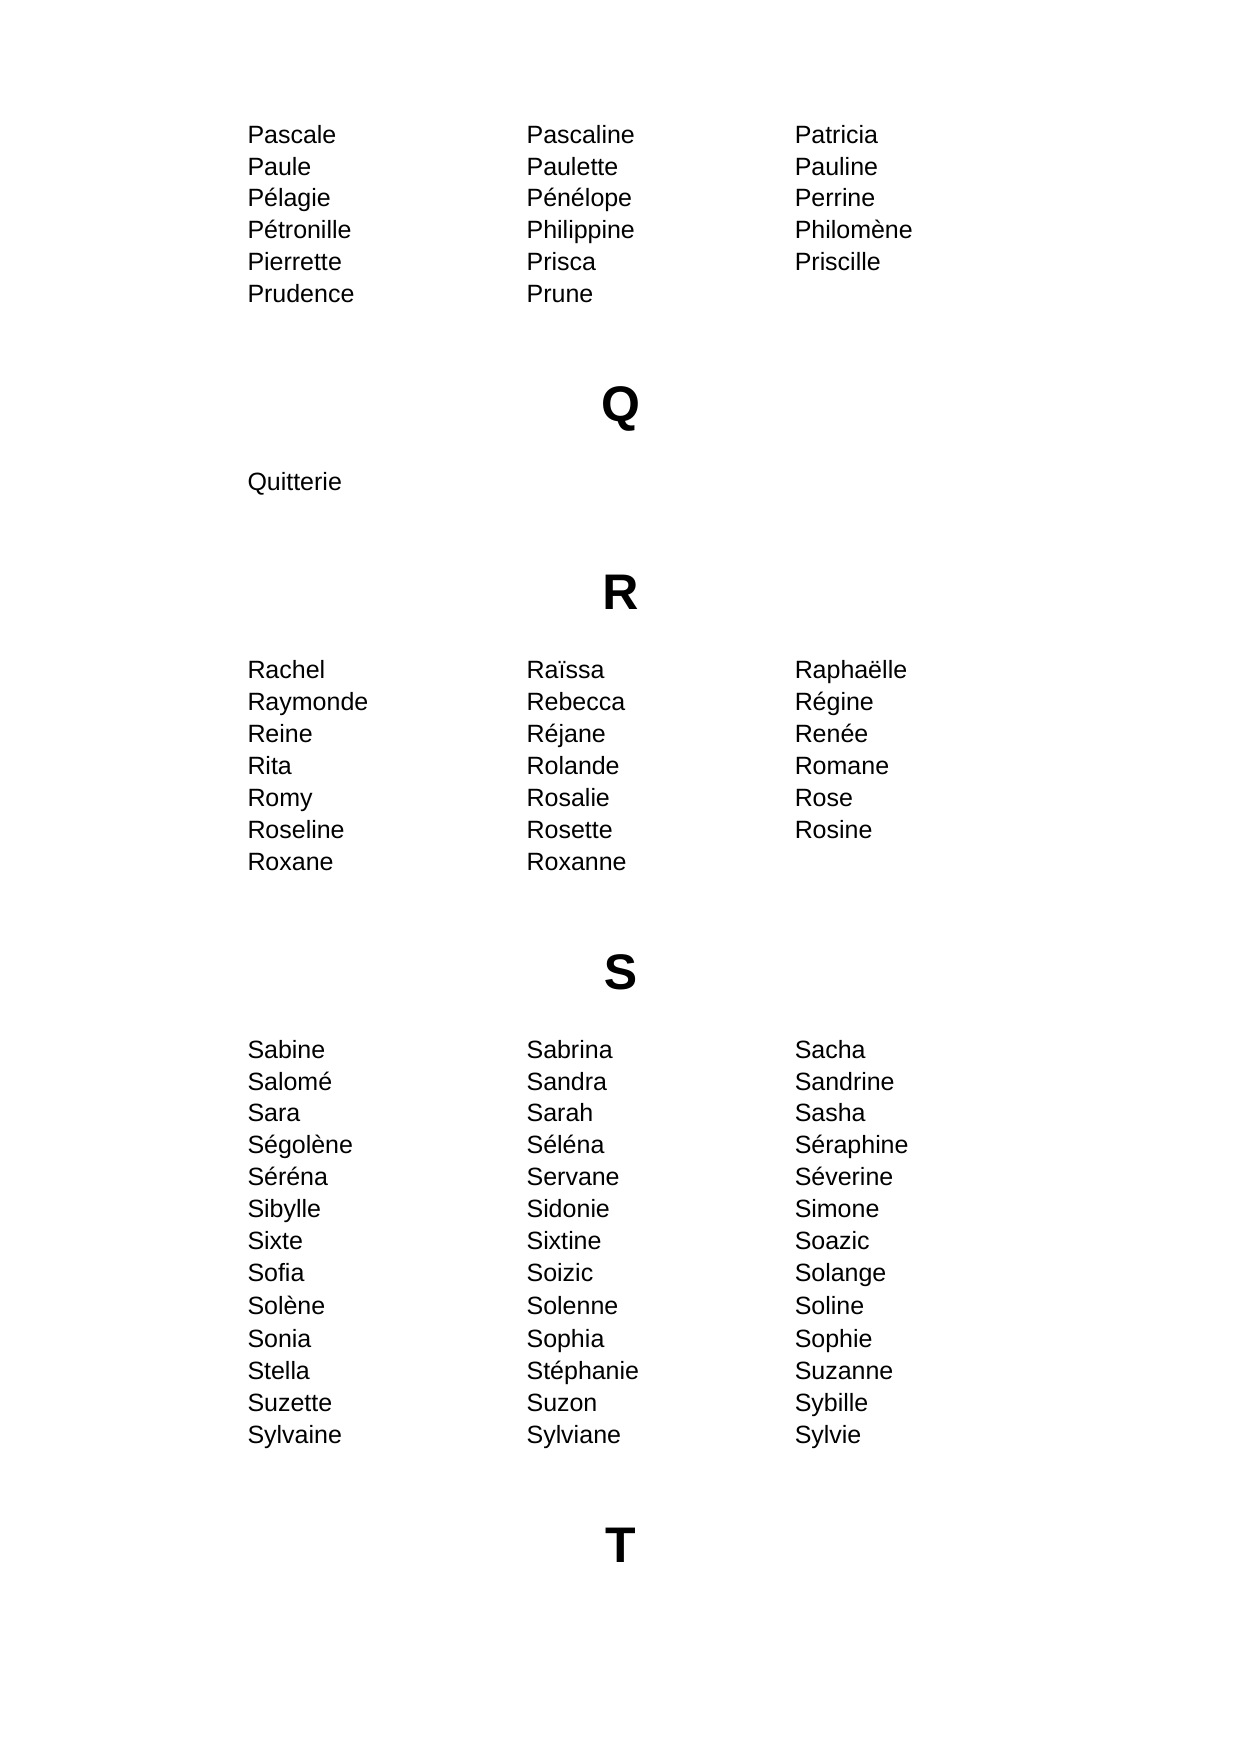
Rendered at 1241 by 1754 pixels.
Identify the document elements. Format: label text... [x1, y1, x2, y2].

table_cell Régine [793, 686, 1037, 717]
table_cell Servane [525, 1161, 793, 1192]
table_cell [525, 622, 793, 654]
table_cell [793, 877, 1037, 909]
table_cell Sara [246, 1097, 525, 1129]
table_cell Suzon [525, 1386, 793, 1418]
table_cell [793, 1001, 1037, 1033]
table_cell [793, 1450, 1037, 1482]
table_cell [203, 466, 246, 497]
table_cell [525, 1574, 793, 1606]
table_cell Roxanne [525, 845, 793, 877]
table_cell Simone [793, 1193, 1037, 1224]
table_cell [203, 1097, 246, 1129]
table_cell Sonia [246, 1323, 525, 1354]
table_cell Stella [246, 1354, 525, 1386]
table_cell Sacha [793, 1033, 1037, 1065]
table_cell Séléna [525, 1129, 793, 1161]
table_cell Séverine [793, 1161, 1037, 1192]
table_cell [203, 1482, 246, 1514]
table_cell [203, 1288, 246, 1322]
table_cell Raïssa [525, 654, 793, 686]
table_cell [525, 498, 793, 529]
table_cell Rose [793, 781, 1037, 813]
table_cell [203, 877, 246, 909]
table_cell [246, 309, 525, 341]
table_cell [793, 1574, 1037, 1606]
table_cell [246, 1482, 525, 1514]
table_cell Séraphine [793, 1129, 1037, 1161]
table_cell [203, 1574, 246, 1606]
table_cell [793, 434, 1037, 466]
table_cell [203, 118, 246, 150]
table_cell [525, 309, 793, 341]
table_cell [793, 622, 1037, 654]
table_cell Sidonie [525, 1193, 793, 1224]
table_cell Sylvaine [246, 1418, 525, 1450]
table_cell [203, 1323, 246, 1354]
table_cell Sofia [246, 1256, 525, 1288]
table_cell Réjane [525, 718, 793, 749]
table_cell Sophia [525, 1323, 793, 1354]
table_cell [525, 529, 793, 561]
table_cell Ségolène [246, 1129, 525, 1161]
table_cell Q [203, 373, 1037, 434]
table_cell Pascale [246, 118, 525, 150]
table_cell [525, 434, 793, 466]
table_cell Raphaëlle [793, 654, 1037, 686]
table_cell Philippine [525, 214, 793, 246]
table_cell [246, 1450, 525, 1482]
table_cell [525, 466, 793, 497]
table_cell [246, 498, 525, 529]
table_cell [203, 1065, 246, 1097]
table_cell [203, 1001, 246, 1033]
table_cell Paulette [525, 150, 793, 182]
table_cell Sarah [525, 1097, 793, 1129]
table_cell Rita [246, 749, 525, 781]
table_cell Renée [793, 718, 1037, 749]
table_cell [203, 246, 246, 277]
table_cell Soline [793, 1288, 1037, 1322]
table_cell Quitterie [246, 466, 525, 497]
table_cell Solange [793, 1256, 1037, 1288]
table_cell Rachel [246, 654, 525, 686]
table_cell [203, 309, 246, 341]
table_cell Suzette [246, 1386, 525, 1418]
table_cell [203, 845, 246, 877]
table_cell Raymonde [246, 686, 525, 717]
table_cell [246, 529, 525, 561]
table_cell [525, 341, 793, 373]
table_cell [203, 278, 246, 309]
table_cell Sabrina [525, 1033, 793, 1065]
table_cell [246, 877, 525, 909]
table_cell T [203, 1514, 1037, 1574]
table_cell [525, 1001, 793, 1033]
table_cell [793, 278, 1037, 309]
table_cell [793, 309, 1037, 341]
table_cell Pauline [793, 150, 1037, 182]
table_cell [203, 182, 246, 214]
table_cell [793, 341, 1037, 373]
table_cell Solène [246, 1288, 525, 1322]
table_cell [525, 877, 793, 909]
table_cell [793, 845, 1037, 877]
table_cell Perrine [793, 182, 1037, 214]
table_cell [203, 1224, 246, 1256]
table_cell [203, 498, 246, 529]
table_cell Séréna [246, 1161, 525, 1192]
table_cell Rosette [525, 813, 793, 845]
table_cell Solenne [525, 1288, 793, 1322]
table_cell [203, 214, 246, 246]
table_cell [203, 749, 246, 781]
table_cell [203, 813, 246, 845]
table_cell Prudence [246, 278, 525, 309]
table_cell [203, 622, 246, 654]
table_cell Prune [525, 278, 793, 309]
table_cell Roseline [246, 813, 525, 845]
table_cell Sandra [525, 1065, 793, 1097]
table_cell [203, 529, 246, 561]
table_cell Salomé [246, 1065, 525, 1097]
table_cell Suzanne [793, 1354, 1037, 1386]
table_cell [203, 1450, 246, 1482]
table_cell [203, 341, 246, 373]
table_cell Roxane [246, 845, 525, 877]
table_cell Priscille [793, 246, 1037, 277]
table_cell Reine [246, 718, 525, 749]
table_cell Paule [246, 150, 525, 182]
table_cell [793, 1482, 1037, 1514]
table_cell [203, 434, 246, 466]
table_cell Pierrette [246, 246, 525, 277]
table_cell [203, 150, 246, 182]
table_cell [525, 909, 793, 941]
table_cell Sibylle [246, 1193, 525, 1224]
table_cell [203, 1386, 246, 1418]
table_cell [793, 529, 1037, 561]
table_cell Rolande [525, 749, 793, 781]
table_cell Rosalie [525, 781, 793, 813]
table_cell Romane [793, 749, 1037, 781]
table_cell Sixtine [525, 1224, 793, 1256]
table_cell [246, 341, 525, 373]
table_cell [203, 686, 246, 717]
table_cell Sylvie [793, 1418, 1037, 1450]
table_cell [246, 909, 525, 941]
table_cell [246, 1001, 525, 1033]
table_cell Soizic [525, 1256, 793, 1288]
table_cell [203, 1418, 246, 1450]
table_cell Patricia [793, 118, 1037, 150]
table_cell Rebecca [525, 686, 793, 717]
table_cell Stéphanie [525, 1354, 793, 1386]
table_cell [203, 1129, 246, 1161]
table_cell [203, 781, 246, 813]
table_cell [246, 434, 525, 466]
table_cell Sylviane [525, 1418, 793, 1450]
table_cell [525, 1482, 793, 1514]
table_cell [203, 1354, 246, 1386]
table_cell R [203, 561, 1037, 622]
table_cell Sybille [793, 1386, 1037, 1418]
table_cell Sasha [793, 1097, 1037, 1129]
table_cell [793, 466, 1037, 497]
table_cell Pénélope [525, 182, 793, 214]
table_cell Rosine [793, 813, 1037, 845]
table_cell Philomène [793, 214, 1037, 246]
table_cell [203, 1193, 246, 1224]
table_cell [793, 498, 1037, 529]
table_cell [203, 718, 246, 749]
table_cell Sophie [793, 1323, 1037, 1354]
table_cell [203, 1161, 246, 1192]
table_cell [203, 909, 246, 941]
table_cell [793, 909, 1037, 941]
table_cell Pélagie [246, 182, 525, 214]
table_cell Romy [246, 781, 525, 813]
table_cell Prisca [525, 246, 793, 277]
table_cell [246, 1574, 525, 1606]
table_cell Sabine [246, 1033, 525, 1065]
table_cell Pascaline [525, 118, 793, 150]
table_cell S [203, 941, 1037, 1001]
table_cell Soazic [793, 1224, 1037, 1256]
table_cell [246, 622, 525, 654]
table_cell Sixte [246, 1224, 525, 1256]
table_cell Pétronille [246, 214, 525, 246]
table_cell [203, 1256, 246, 1288]
table_cell [203, 654, 246, 686]
table_cell [203, 1033, 246, 1065]
table_cell Sandrine [793, 1065, 1037, 1097]
table_cell [525, 1450, 793, 1482]
